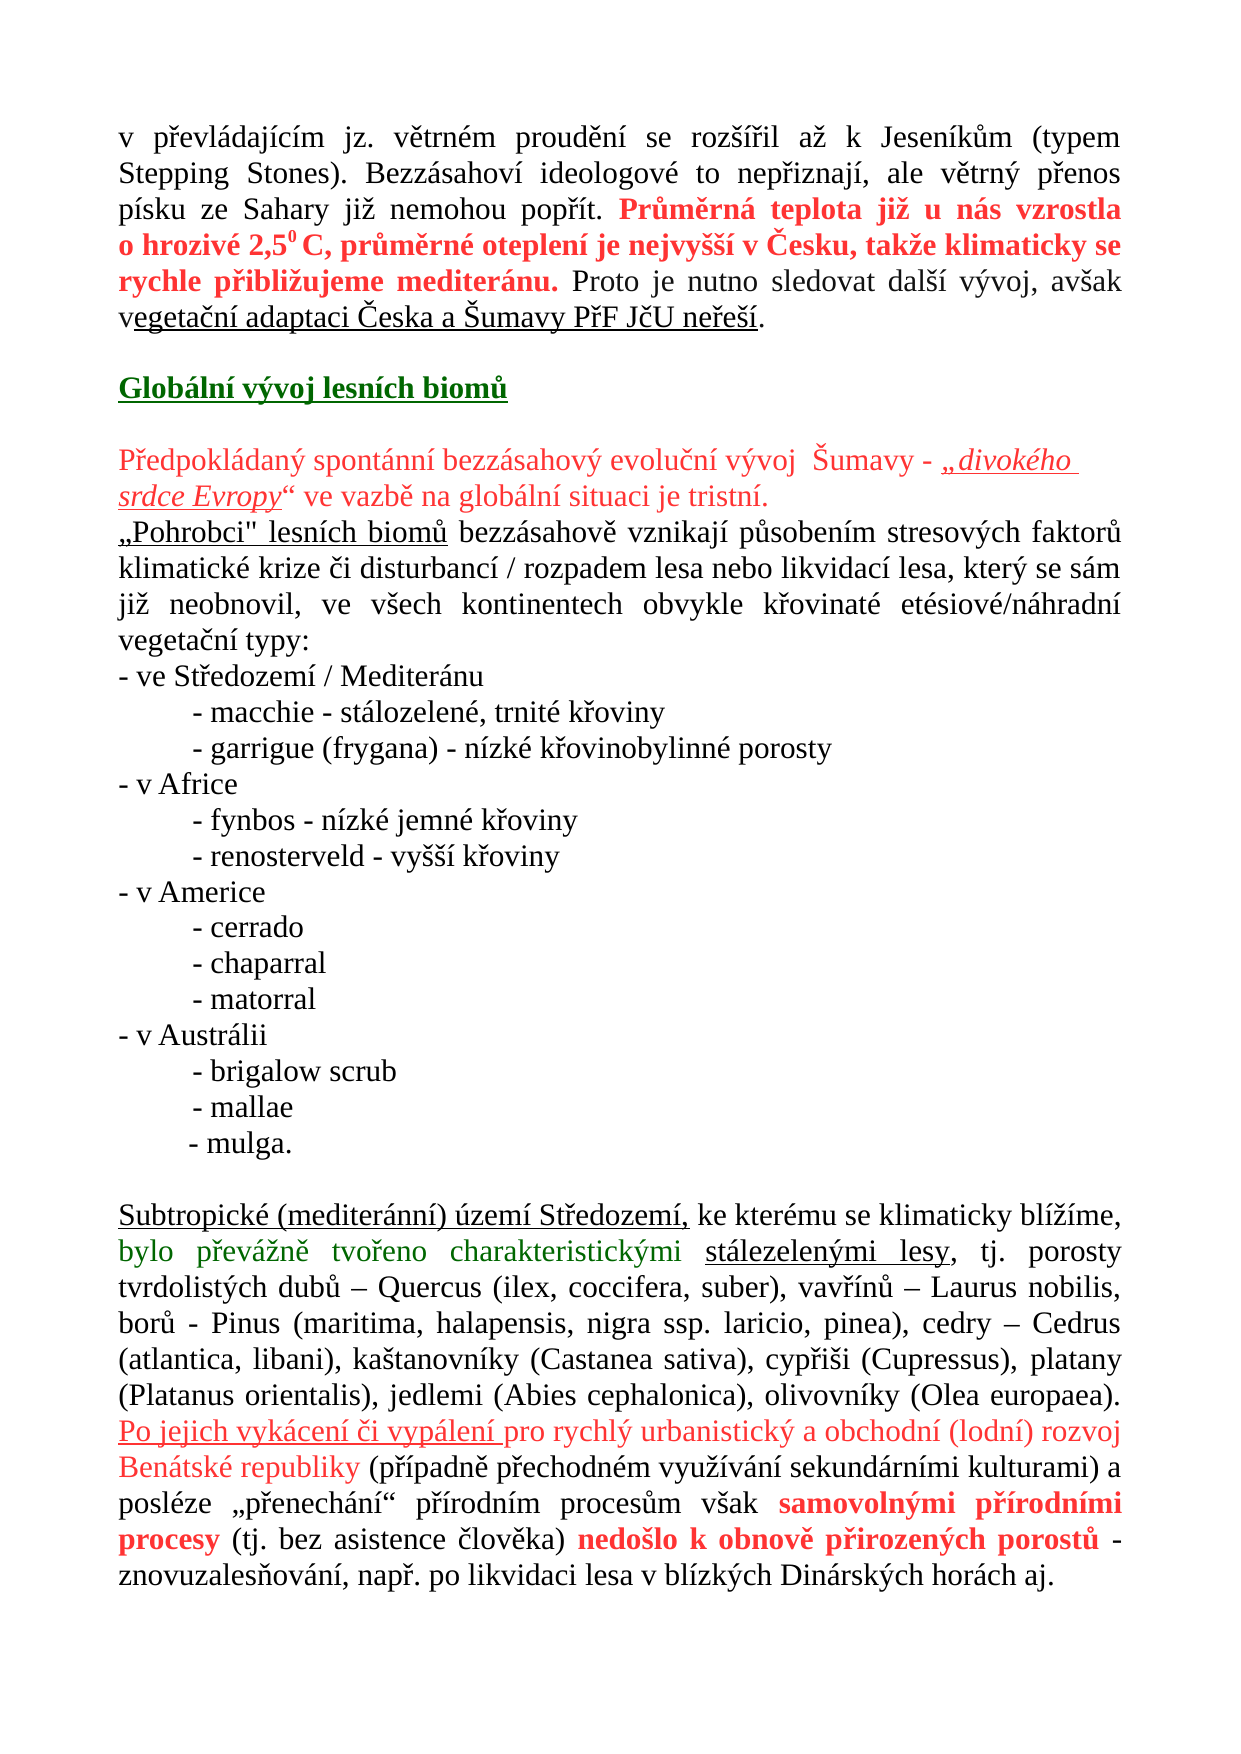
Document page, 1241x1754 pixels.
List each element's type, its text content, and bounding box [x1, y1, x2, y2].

text - mulga. [118, 1124, 1122, 1161]
text - garrigue (frygana) - nízké křovinobylinné porosty [118, 729, 1122, 765]
text - mallae [118, 1088, 1122, 1124]
text - fynbos - nízké jemné křoviny [118, 801, 1122, 837]
text - renosterveld - vyšší křoviny [118, 837, 1122, 873]
text Subtropické (mediteránní) území Středozemí, ke kterému se klimaticky blížíme, bylo převážně tvořeno charakteristickými stálezelenými lesy, tj. porosty tvrdolistých dubů – Quercus (ilex, coccifera, suber), vavřínů – Laurus nobilis, borů - Pinus (maritima, halapensis, nigra ssp. laricio, pinea), cedry – Cedrus (atlantica, libani), kaštanovníky (Castanea sativa), cypřiši (Cupressus), platany (Platanus orientalis), jedlemi (Abies cephalonica), olivovníky (Olea europaea). Po jejich vykácení či vypálení pro rychlý urbanistický a obchodní (lodní) rozvoj Benátské republiky (případně přechodném využívání sekundárními kulturami) a posléze „přenechání“ přírodním procesům však samovolnými přírodními procesy (tj. bez asistence člověka) nedošlo k obnově přirozených porostů - znovuzalesňování, např. po likvidaci lesa v blízkých Dinárských horách aj. [118, 1196, 1122, 1592]
text - v Africe [118, 765, 1122, 801]
text - v Austrálii [118, 1017, 1122, 1052]
text - v Americe [118, 873, 1122, 909]
text - ve Středozemí / Mediteránu [118, 657, 1122, 693]
text - macchie - stálozelené, trnité křoviny [118, 693, 1122, 729]
text Předpokládaný spontánní bezzásahový evoluční vývoj Šumavy - „divokého srdce Evropy“ ve vazbě na globální situaci je tristní. [118, 442, 1122, 513]
text - chaparral [118, 945, 1122, 981]
text - matorral [118, 981, 1122, 1017]
text - cerrado [118, 909, 1122, 945]
text v převládajícím jz. větrném proudění se rozšířil až k Jeseníkům (typem Stepping Stones). Bezzásahoví ideologové to nepřiznají, ale větrný přenos písku ze Sahary již nemohou popřít. Průměrná teplota již u nás vzrostla o hrozivé 2,50 C, průměrné oteplení je nejvyšší v Česku, takže klimaticky se rychle přibližujeme mediteránu. Proto je nutno sledovat další vývoj, avšak vegetační adaptaci Česka a Šumavy PřF JčU neřeší. [118, 118, 1122, 334]
text Globální vývoj lesních biomů [118, 370, 1122, 406]
text „Pohrobci" lesních biomů bezzásahově vznikají působením stresových faktorů klimatické krize či disturbancí / rozpadem lesa nebo likvidací lesa, který se sám již neobnovil, ve všech kontinentech obvykle křovinaté etésiové/náhradní vegetační typy: [118, 513, 1122, 657]
text - brigalow scrub [118, 1052, 1122, 1088]
